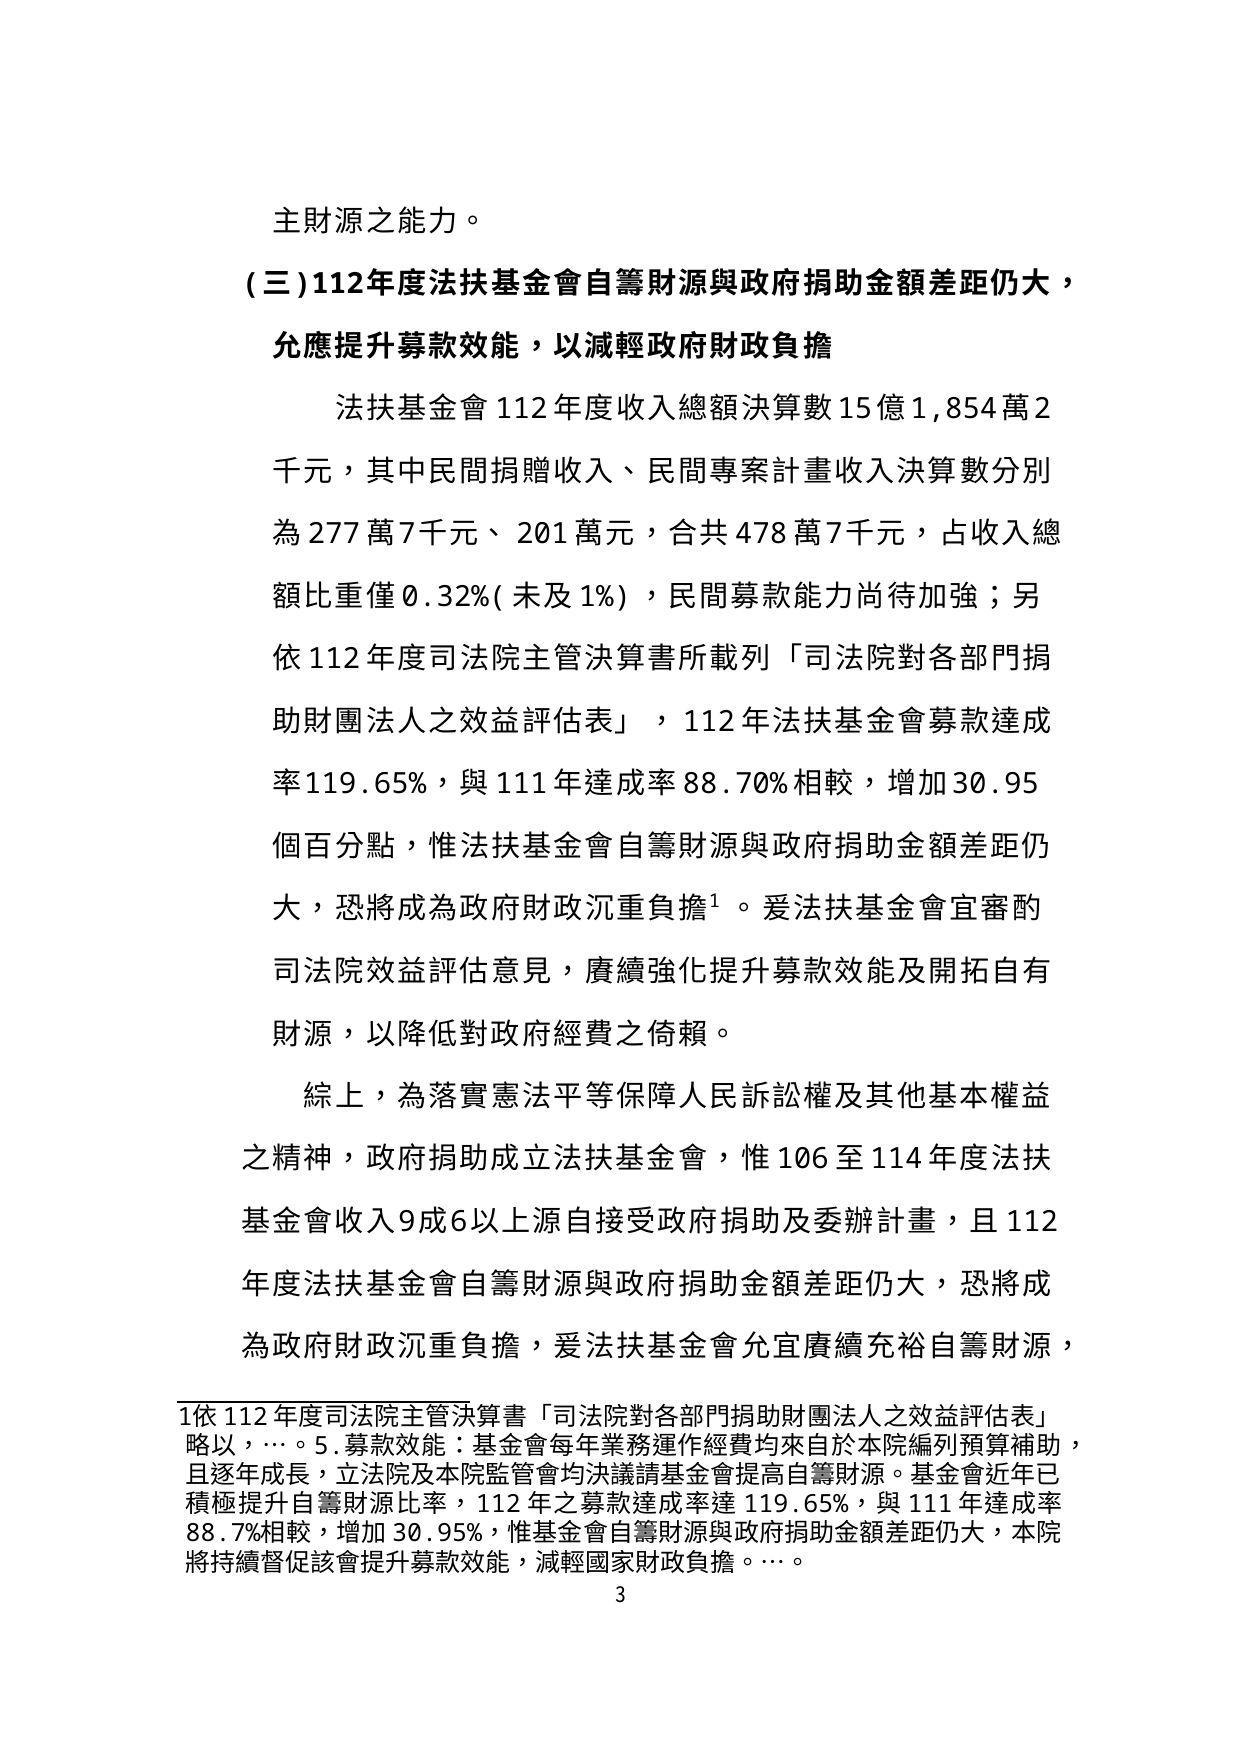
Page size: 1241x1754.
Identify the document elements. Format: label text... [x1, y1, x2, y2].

text 綜上，為落實憲法平等保障人民訴訟權及其他基本權益之精神，政府捐助成立法扶基金會，惟106至114年度法扶基金會收入9成6以上源自接受政府捐助及委辦計畫，且112年度法扶基金會自籌財源與政府捐助金額差距仍大，恐將成為政府財政沉重負擔，爰法扶基金會允宜賡續充裕自籌財源，提高財務自主性，以降低對政府經費之依賴。 [236, 1052, 1063, 1365]
text 依112年度司法院主管決算書「司法院對各部門捐助財團法人之效益評估表」略以，…。5.募款效能：基金會每年業務運作經費均來自於本院編列預算補助，且逐年成長，立法院及本院監管會均決議請基金會提高自籌財源。基金會近年已積極提升自籌財源比率，112年之募款達成率達119.65%，與111年達成率88.7%相較，增加30.95%，惟基金會自籌財源與政府捐助金額差距仍大，本院將持續督促該會提升募款效能，減輕國家財政負擔。…。 [177, 1402, 1063, 1577]
text 法扶基金會112年度收入總額決算數15億1,854萬2千元，其中民間捐贈收入、民間專案計畫收入決算數分別為277萬7千元、201萬元，合共478萬7千元，占收入總額比重僅0.32%(未及1%)，民間募款能力尚待加強；另依112年度司法院主管決算書所載列「司法院對各部門捐助財團法人之效益評估表」，112年法扶基金會募款達成率119.65%，與111年達成率88.70%相較，增加30.95個百分點，惟法扶基金會自籌財源與政府捐助金額差距仍大，恐將成為政府財政沉重負擔。爰法扶基金會宜審酌司法院效益評估意見，賡續強化提升募款效能及開拓自有財源，以降低對政府經費之倚賴。 [266, 365, 1063, 1052]
text 主財源之能力。 [266, 177, 1063, 240]
text (三)112年度法扶基金會自籌財源與政府捐助金額差距仍大，允應提升募款效能，以減輕政府財政負擔 [236, 240, 1063, 365]
